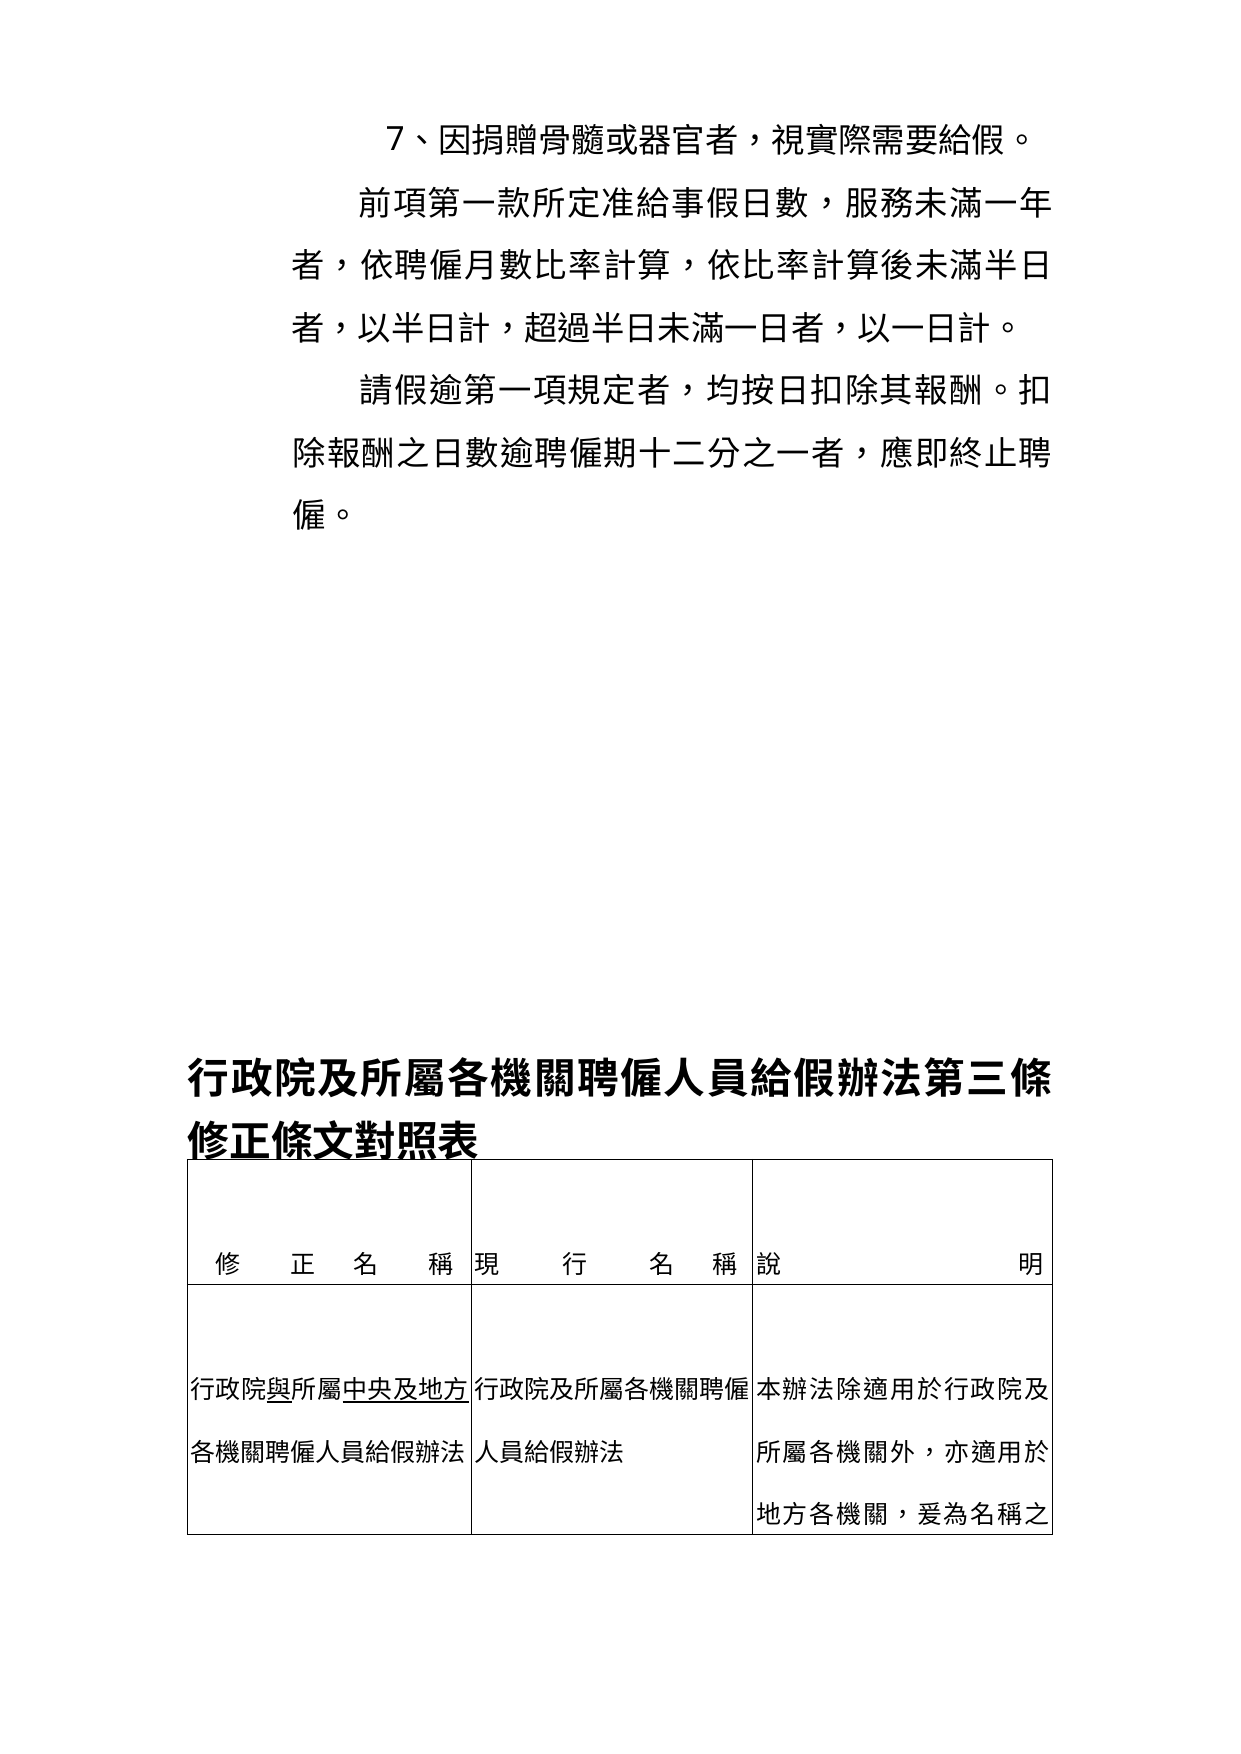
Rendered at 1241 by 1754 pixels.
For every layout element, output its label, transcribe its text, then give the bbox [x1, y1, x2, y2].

table_cell 行政院及所屬各機關聘僱人員給假辦法 [472, 1285, 752, 1534]
list 因捐贈骨髓或器官者，視實際需要給假。 [385, 96, 1053, 159]
table_cell 本辦法除適用於行政院及所屬各機關外，亦適用於地方各機關，爰為名稱之 [753, 1285, 1052, 1534]
table_header 說 明 [753, 1160, 1052, 1284]
table_cell 行政院與所屬中央及地方各機關聘僱人員給假辦法 [188, 1285, 471, 1534]
text 前項第一款所定准給事假日數，服務未滿一年者，依聘僱月數比率計算，依比率計算後未滿半日者，以半日計，超過半日未滿一日者，以一日計。 [291, 159, 1053, 346]
table_header 現 行 名 稱 [472, 1160, 752, 1284]
text 行政院及所屬各機關聘僱人員給假辦法第三條修正條文對照表 [187, 1034, 1053, 1159]
table_header 修 正 名 稱 [188, 1160, 471, 1284]
text 請假逾第一項規定者，均按日扣除其報酬。扣除報酬之日數逾聘僱期十二分之一者，應即終止聘僱。 [292, 346, 1053, 534]
